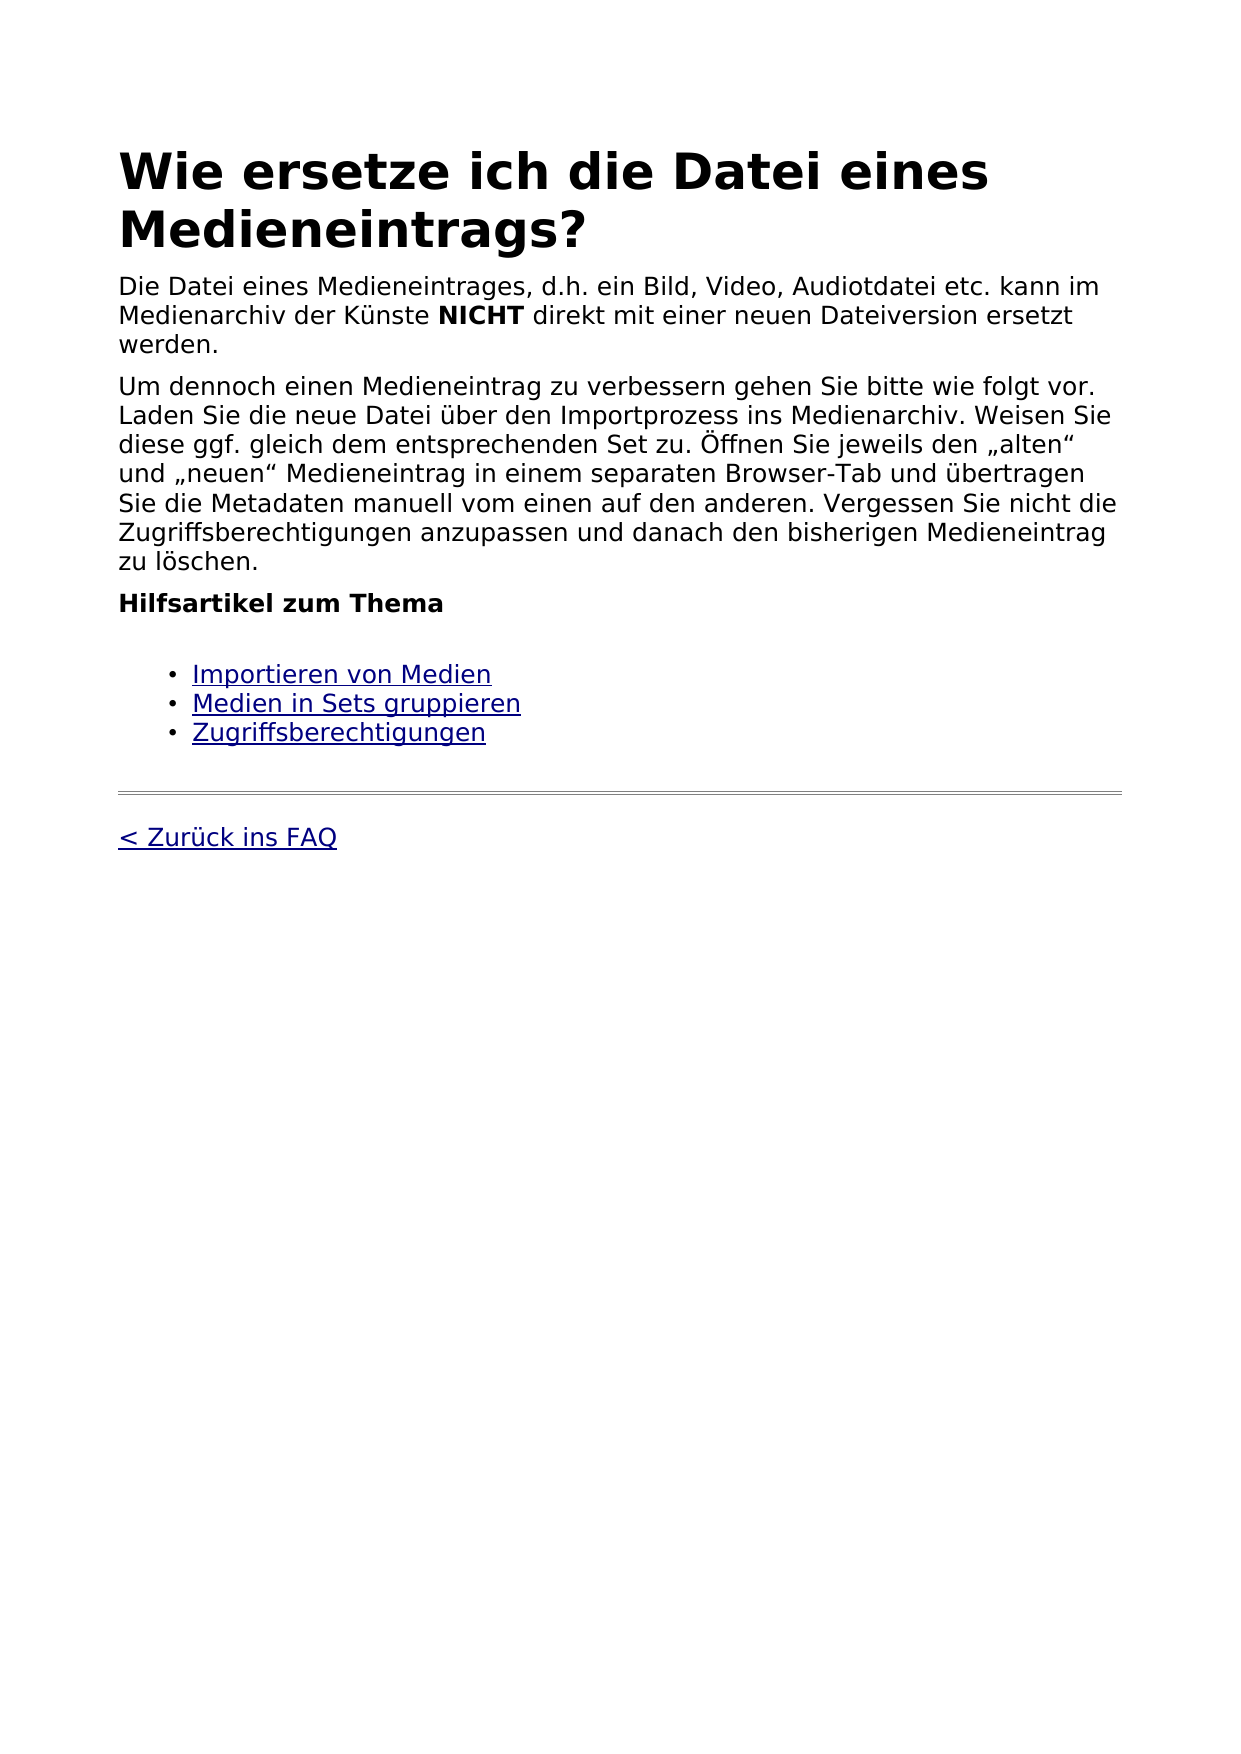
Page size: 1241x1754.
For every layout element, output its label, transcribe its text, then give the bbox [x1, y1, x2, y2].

text Die Datei eines Medieneintrages, d.h. ein Bild, Video, Audiotdatei etc. kann im Medienarchiv der Künste NICHT direkt mit einer neuen Dateiversion ersetzt werden. [118, 272, 1122, 359]
list Importieren von Medien [177, 660, 1122, 689]
list Medien in Sets gruppieren [177, 689, 1122, 718]
subtitle Wie ersetze ich die Datei eines Medieneintrags? [118, 143, 1122, 259]
text < Zurück ins FAQ [118, 823, 1122, 852]
text Um dennoch einen Medieneintrag zu verbessern gehen Sie bitte wie folgt vor. Laden Sie die neue Datei über den Importprozess ins Medienarchiv. Weisen Sie diese ggf. gleich dem entsprechenden Set zu. Öffnen Sie jeweils den „alten“ und „neuen“ Medieneintrag in einem separaten Browser-Tab und übertragen Sie die Metadaten manuell vom einen auf den anderen. Vergessen Sie nicht die Zugriffsberechtigungen anzupassen und danach den bisherigen Medieneintrag zu löschen. [118, 372, 1122, 576]
text Hilfsartikel zum Thema [118, 589, 1122, 618]
list Zugriffsberechtigungen [177, 718, 1122, 747]
